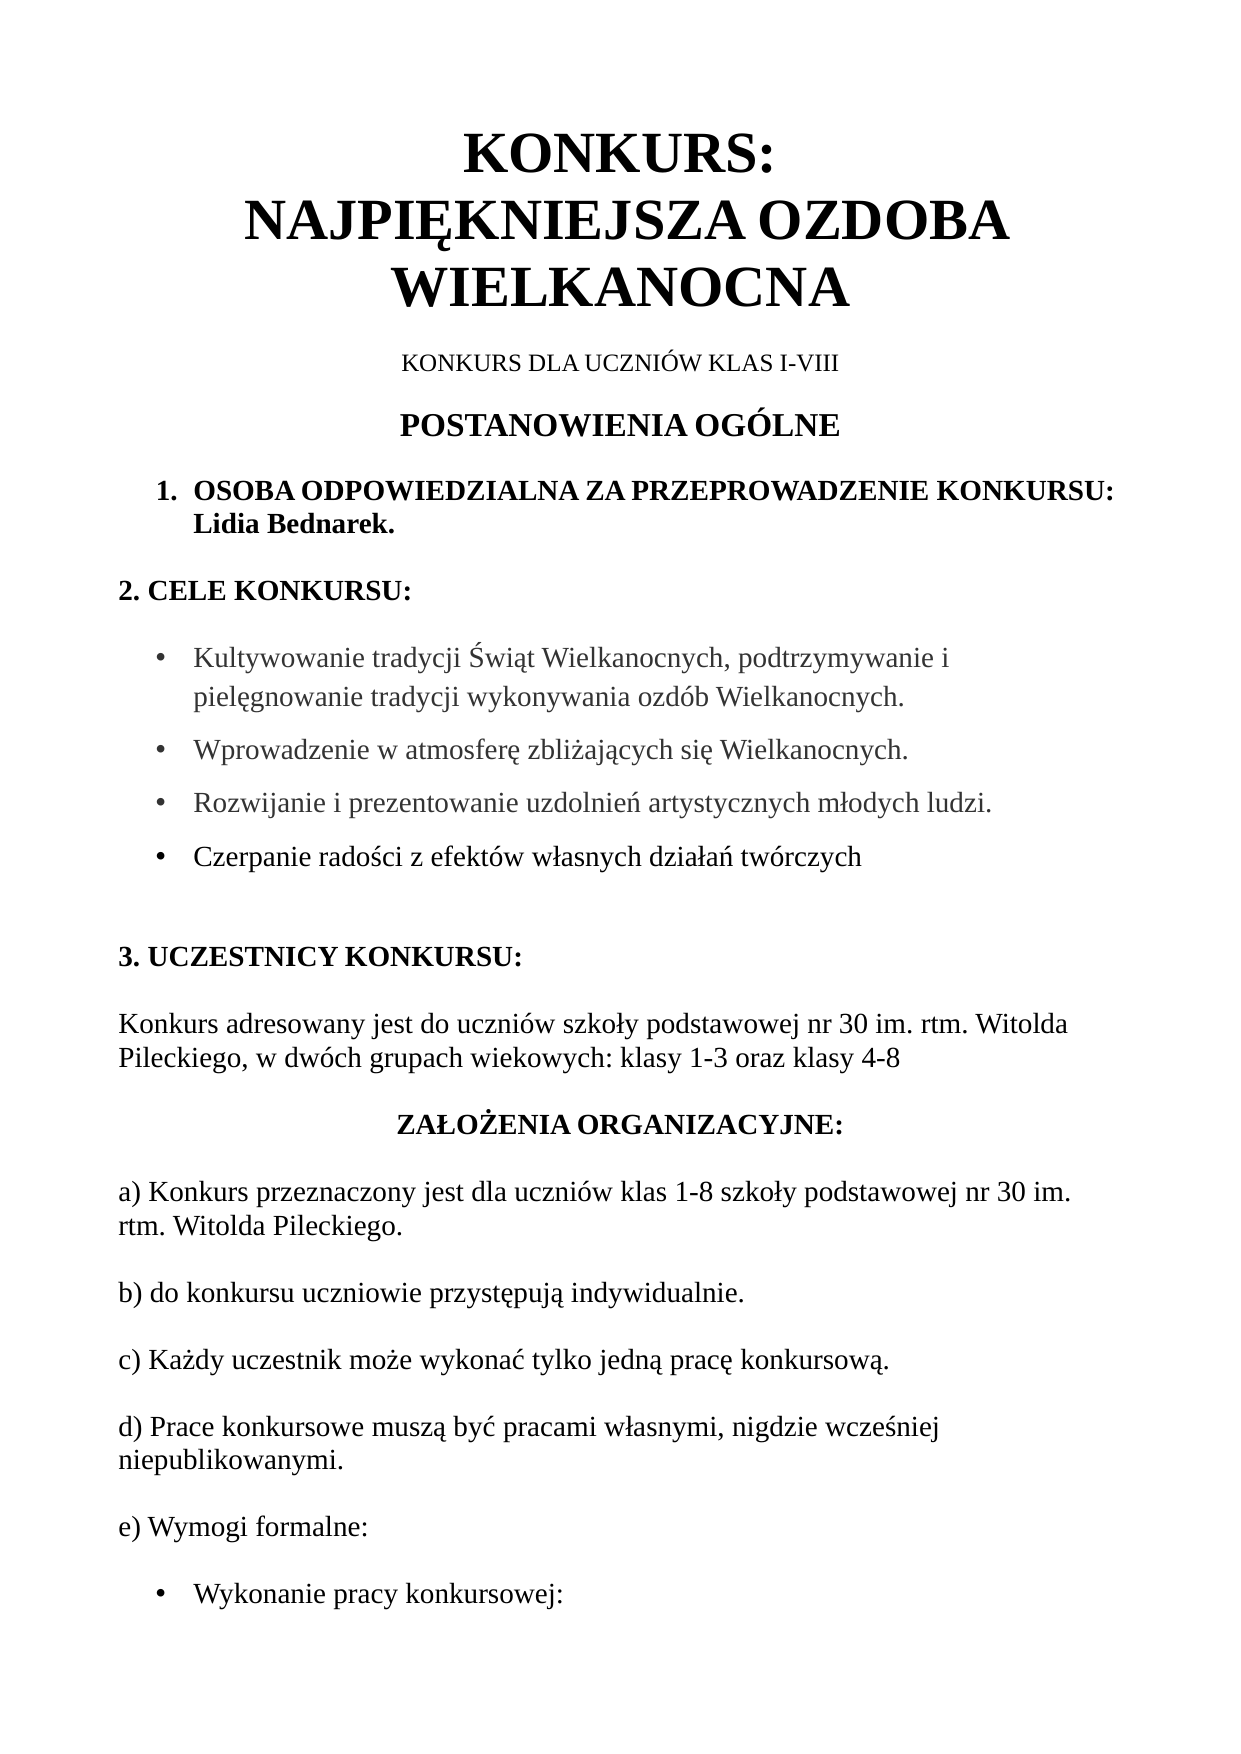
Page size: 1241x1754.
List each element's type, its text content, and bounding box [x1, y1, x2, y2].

text KONKURS: [118, 118, 1122, 185]
list Wprowadzenie w atmosferę zbliżających się Wielkanocnych. [156, 732, 1122, 766]
text KONKURS DLA UCZNIÓW KLAS I-VIII [118, 348, 1122, 377]
list OSOBA ODPOWIEDZIALNA ZA PRZEPROWADZENIE KONKURSU: Lidia Bednarek. [156, 473, 1122, 540]
list Kultywowanie tradycji Świąt Wielkanocnych, podtrzymywanie i pielęgnowanie tradycji wykonywania ozdób Wielkanocnych. [156, 640, 1122, 713]
text ZAŁOŻENIA ORGANIZACYJNE: [118, 1107, 1122, 1141]
text 3. UCZESTNICY KONKURSU: [118, 939, 1122, 973]
text e) Wymogi formalne: [118, 1509, 1122, 1543]
text b) do konkursu uczniowie przystępują indywidualnie. [118, 1275, 1122, 1308]
list Czerpanie radości z efektów własnych działań twórczych [156, 839, 1122, 872]
text POSTANOWIENIA OGÓLNE [118, 406, 1122, 444]
list Rozwijanie i prezentowanie uzdolnień artystycznych młodych ludzi. [156, 785, 1122, 819]
text NAJPIĘKNIEJSZA OZDOBA WIELKANOCNA [118, 185, 1122, 319]
list Wykonanie pracy konkursowej: [156, 1577, 1122, 1610]
text d) Prace konkursowe muszą być pracami własnymi, nigdzie wcześniej niepublikowanymi. [118, 1409, 1122, 1476]
text a) Konkurs przeznaczony jest dla uczniów klas 1-8 szkoły podstawowej nr 30 im. rtm. Witolda Pileckiego. [118, 1174, 1122, 1241]
text c) Każdy uczestnik może wykonać tylko jedną pracę konkursową. [118, 1342, 1122, 1375]
text Konkurs adresowany jest do uczniów szkoły podstawowej nr 30 im. rtm. Witolda Pileckiego, w dwóch grupach wiekowych: klasy 1-3 oraz klasy 4-8 [118, 1006, 1122, 1073]
text 2. CELE KONKURSU: [118, 573, 1122, 607]
